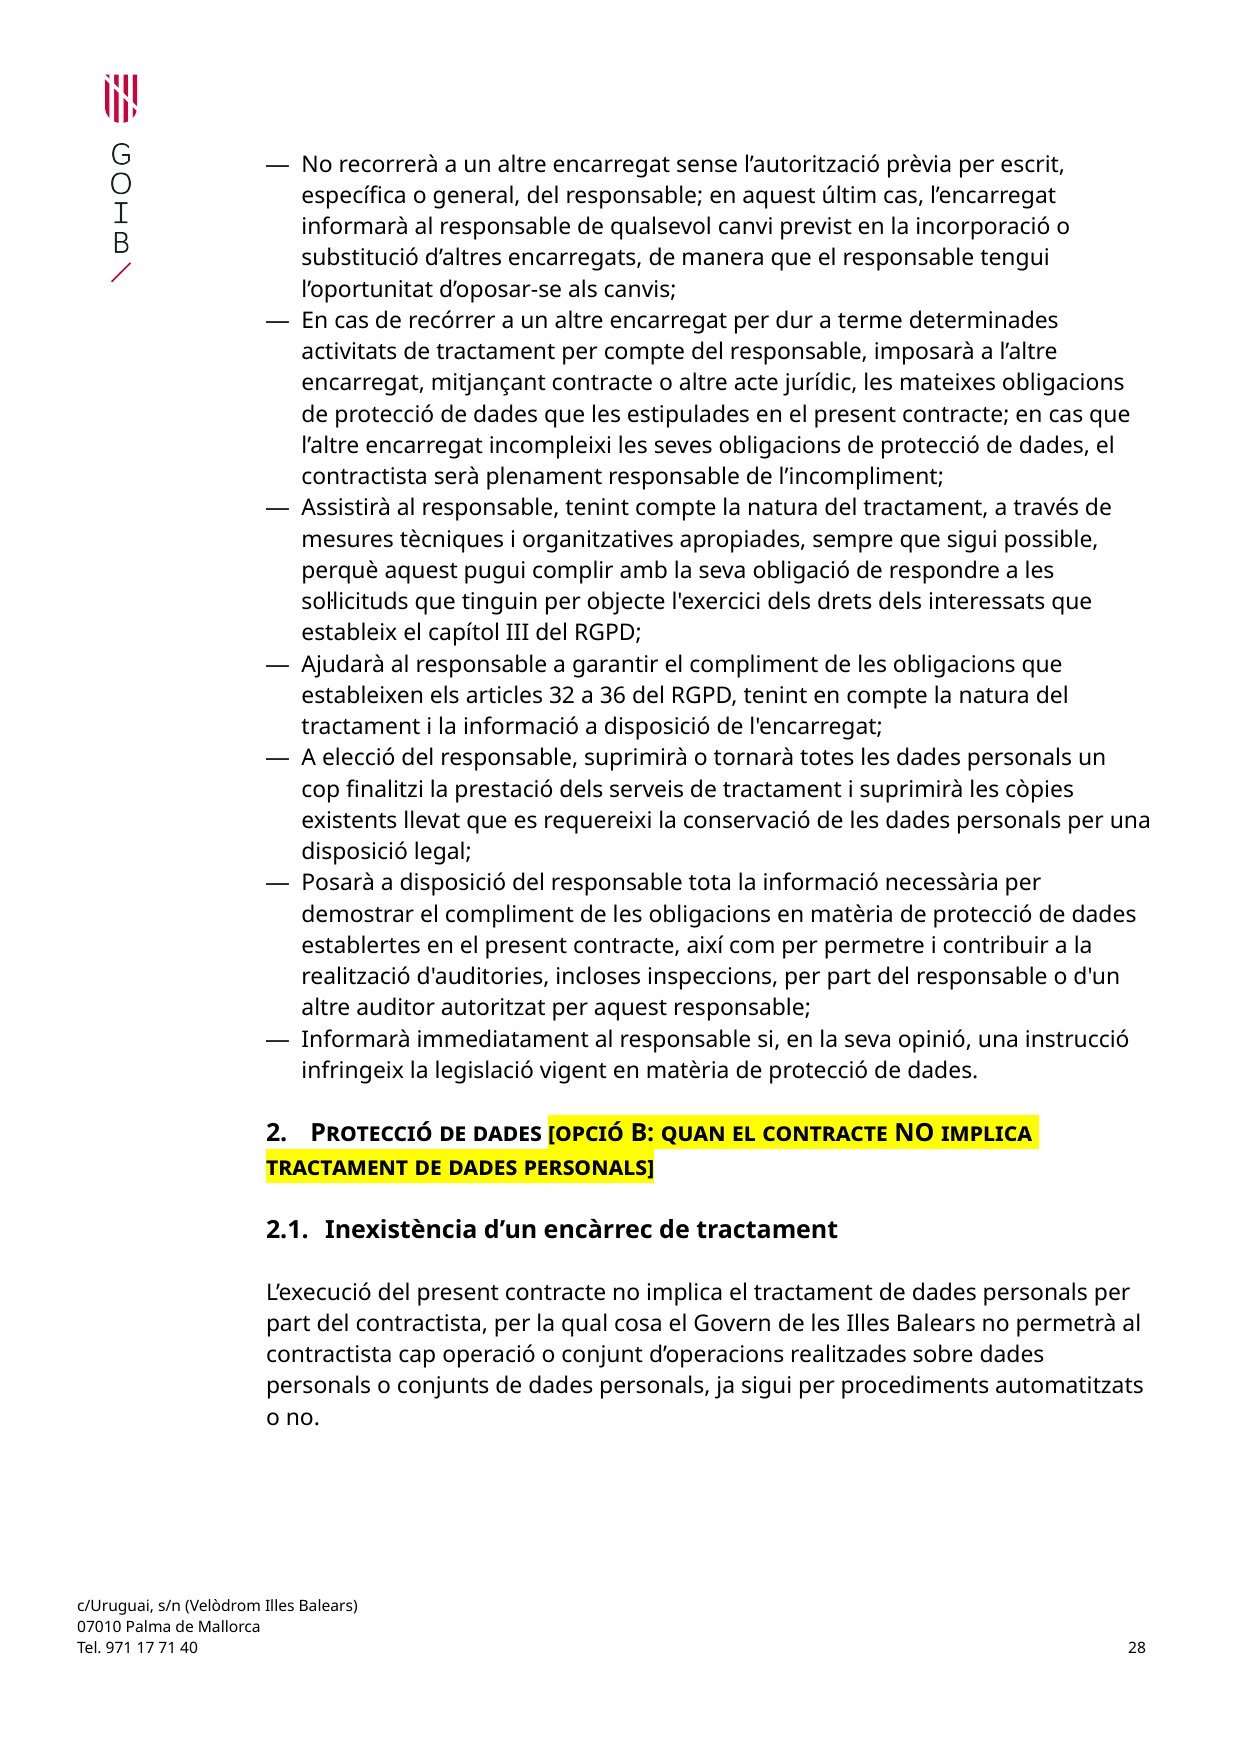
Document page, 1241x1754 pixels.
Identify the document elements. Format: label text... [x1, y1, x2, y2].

list Ajudarà al responsable a garantir el compliment de les obligacions que estableixen els articles 32 a 36 del RGPD, tenint en compte la natura del tractament i la informació a disposició de l'encarregat; [266, 648, 1152, 741]
subtitle Protecció de dades [opció B: quan el contracte NO implica tractament de dades personals] [266, 1114, 1152, 1183]
list Posarà a disposició del responsable tota la informació necessària per demostrar el compliment de les obligacions en matèria de protecció de dades establertes en el present contracte, així com per permetre i contribuir a la realització d'auditories, incloses inspeccions, per part del responsable o d'un altre auditor autoritzat per aquest responsable; [266, 866, 1152, 1023]
list A elecció del responsable, suprimirà o tornarà totes les dades personals un cop finalitzi la prestació dels serveis de tractament i suprimirà les còpies existents llevat que es requereixi la conservació de les dades personals per una disposició legal; [266, 741, 1152, 866]
picture [76, 51, 166, 313]
list En cas de recórrer a un altre encarregat per dur a terme determinades activitats de tractament per compte del responsable, imposarà a l’altre encarregat, mitjançant contracte o altre acte jurídic, les mateixes obligacions de protecció de dades que les estipulades en el present contracte; en cas que l’altre encarregat incompleixi les seves obligacions de protecció de dades, el contractista serà plenament responsable de l’incompliment; [266, 304, 1152, 491]
list Informarà immediatament al responsable si, en la seva opinió, una instrucció infringeix la legislació vigent en matèria de protecció de dades. [266, 1023, 1152, 1085]
text L’execució del present contracte no implica el tractament de dades personals per part del contractista, per la qual cosa el Govern de les Illes Balears no permetrà al contractista cap operació o conjunt d’operacions realitzades sobre dades personals o conjunts de dades personals, ja sigui per procediments automatitzats o no. [266, 1276, 1152, 1432]
list No recorrerà a un altre encarregat sense l’autorització prèvia per escrit, específica o general, del responsable; en aquest últim cas, l’encarregat informarà al responsable de qualsevol canvi previst en la incorporació o substitució d’altres encarregats, de manera que el responsable tengui l’oportunitat d’oposar-se als canvis; [266, 148, 1152, 304]
subtitle Inexistència d’un encàrrec de tractament [266, 1212, 1152, 1246]
list Assistirà al responsable, tenint compte la natura del tractament, a través de mesures tècniques i organitzatives apropiades, sempre que sigui possible, perquè aquest pugui complir amb la seva obligació de respondre a les sol·licituds que tinguin per objecte l'exercici dels drets dels interessats que estableix el capítol III del RGPD; [266, 491, 1152, 648]
